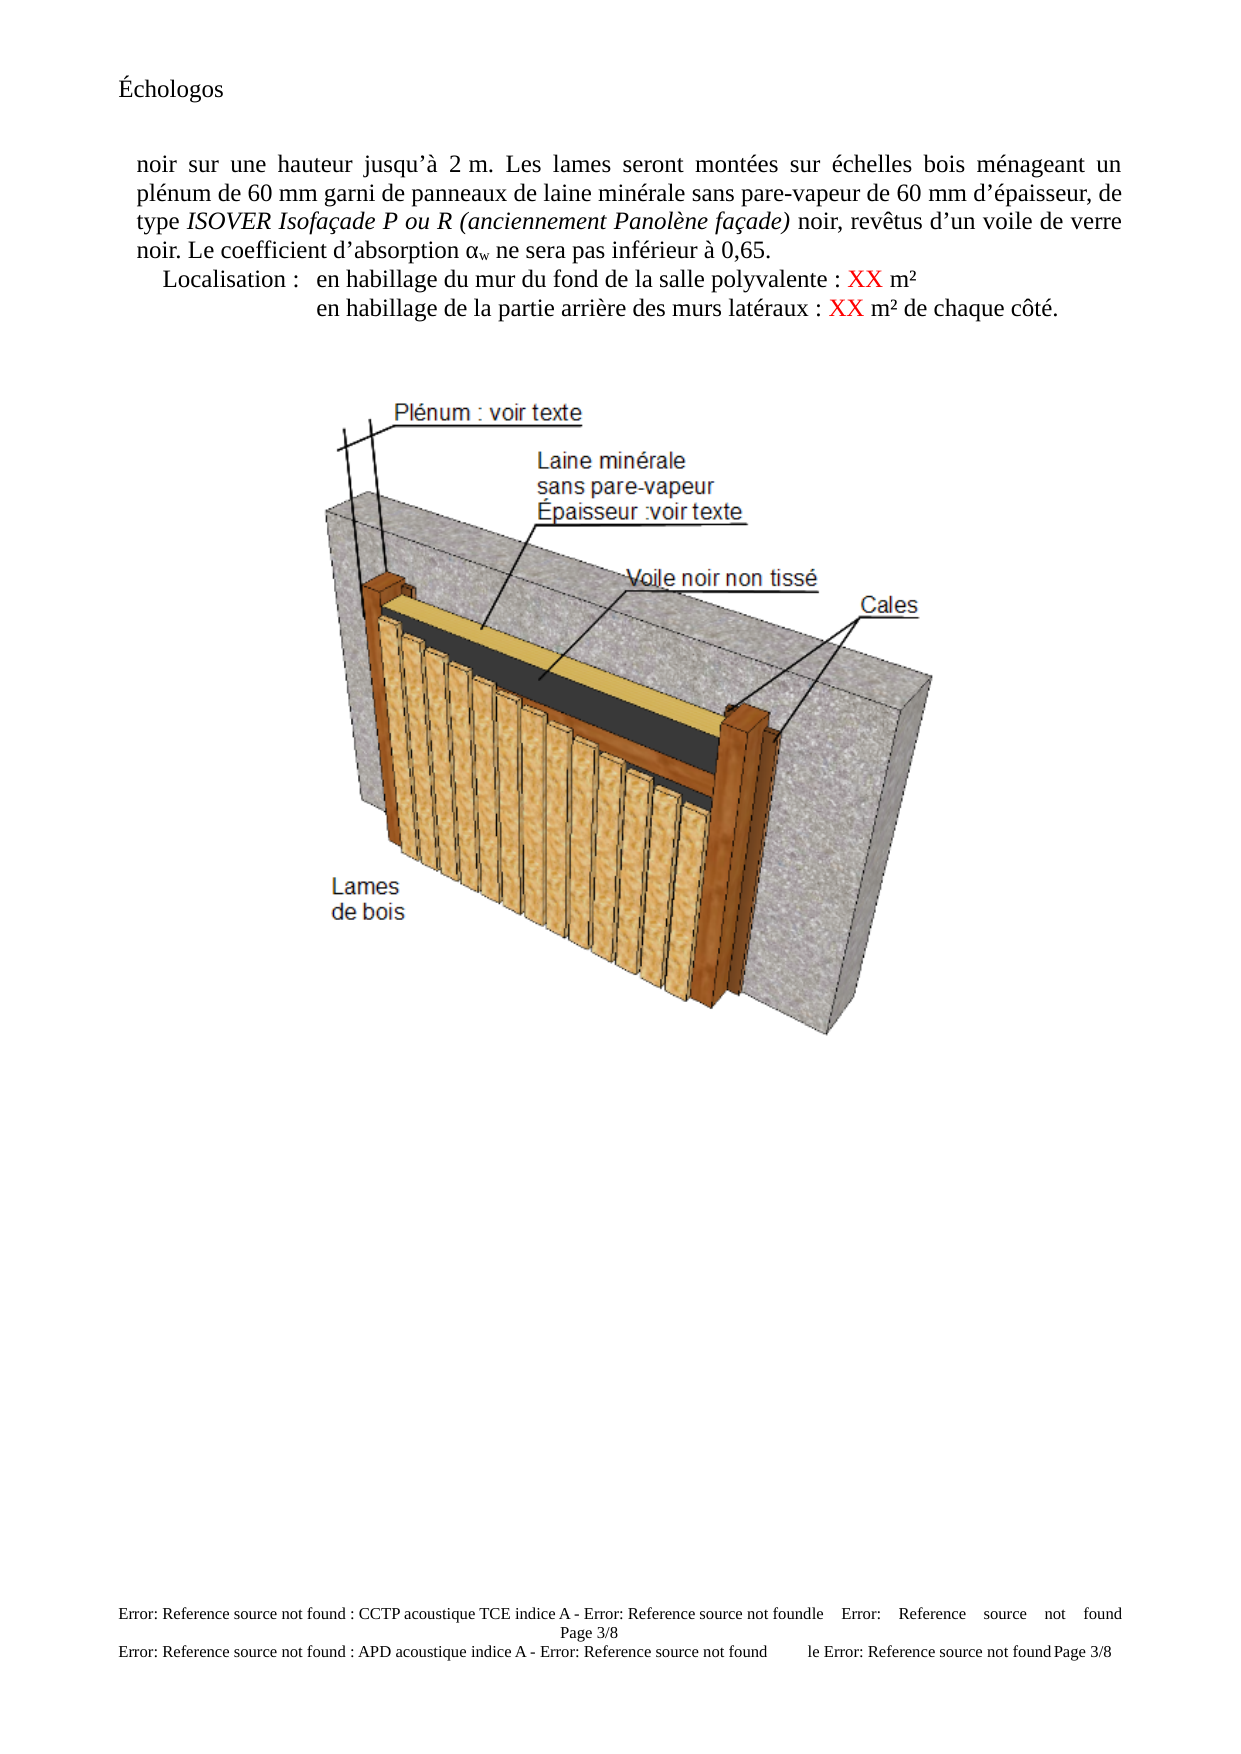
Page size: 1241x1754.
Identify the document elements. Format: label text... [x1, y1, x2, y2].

text Localisation : en habillage du mur du fond de la salle polyvalente : XX m² [162, 264, 1122, 293]
picture [265, 333, 975, 1084]
text en habillage de la partie arrière des murs latéraux : XX m² de chaque côté. [162, 293, 1122, 321]
text noir sur une hauteur jusqu’à 2 m. Les lames seront montées sur échelles bois ménageant un plénum de 60 mm garni de panneaux de laine minérale sans pare-vapeur de 60 mm d’épaisseur, de type ISOVER Isofaçade P ou R (anciennement Panolène façade) noir, revêtus d’un voile de verre noir. Le coefficient d’absorption αw ne sera pas inférieur à 0,65. [118, 149, 1122, 264]
